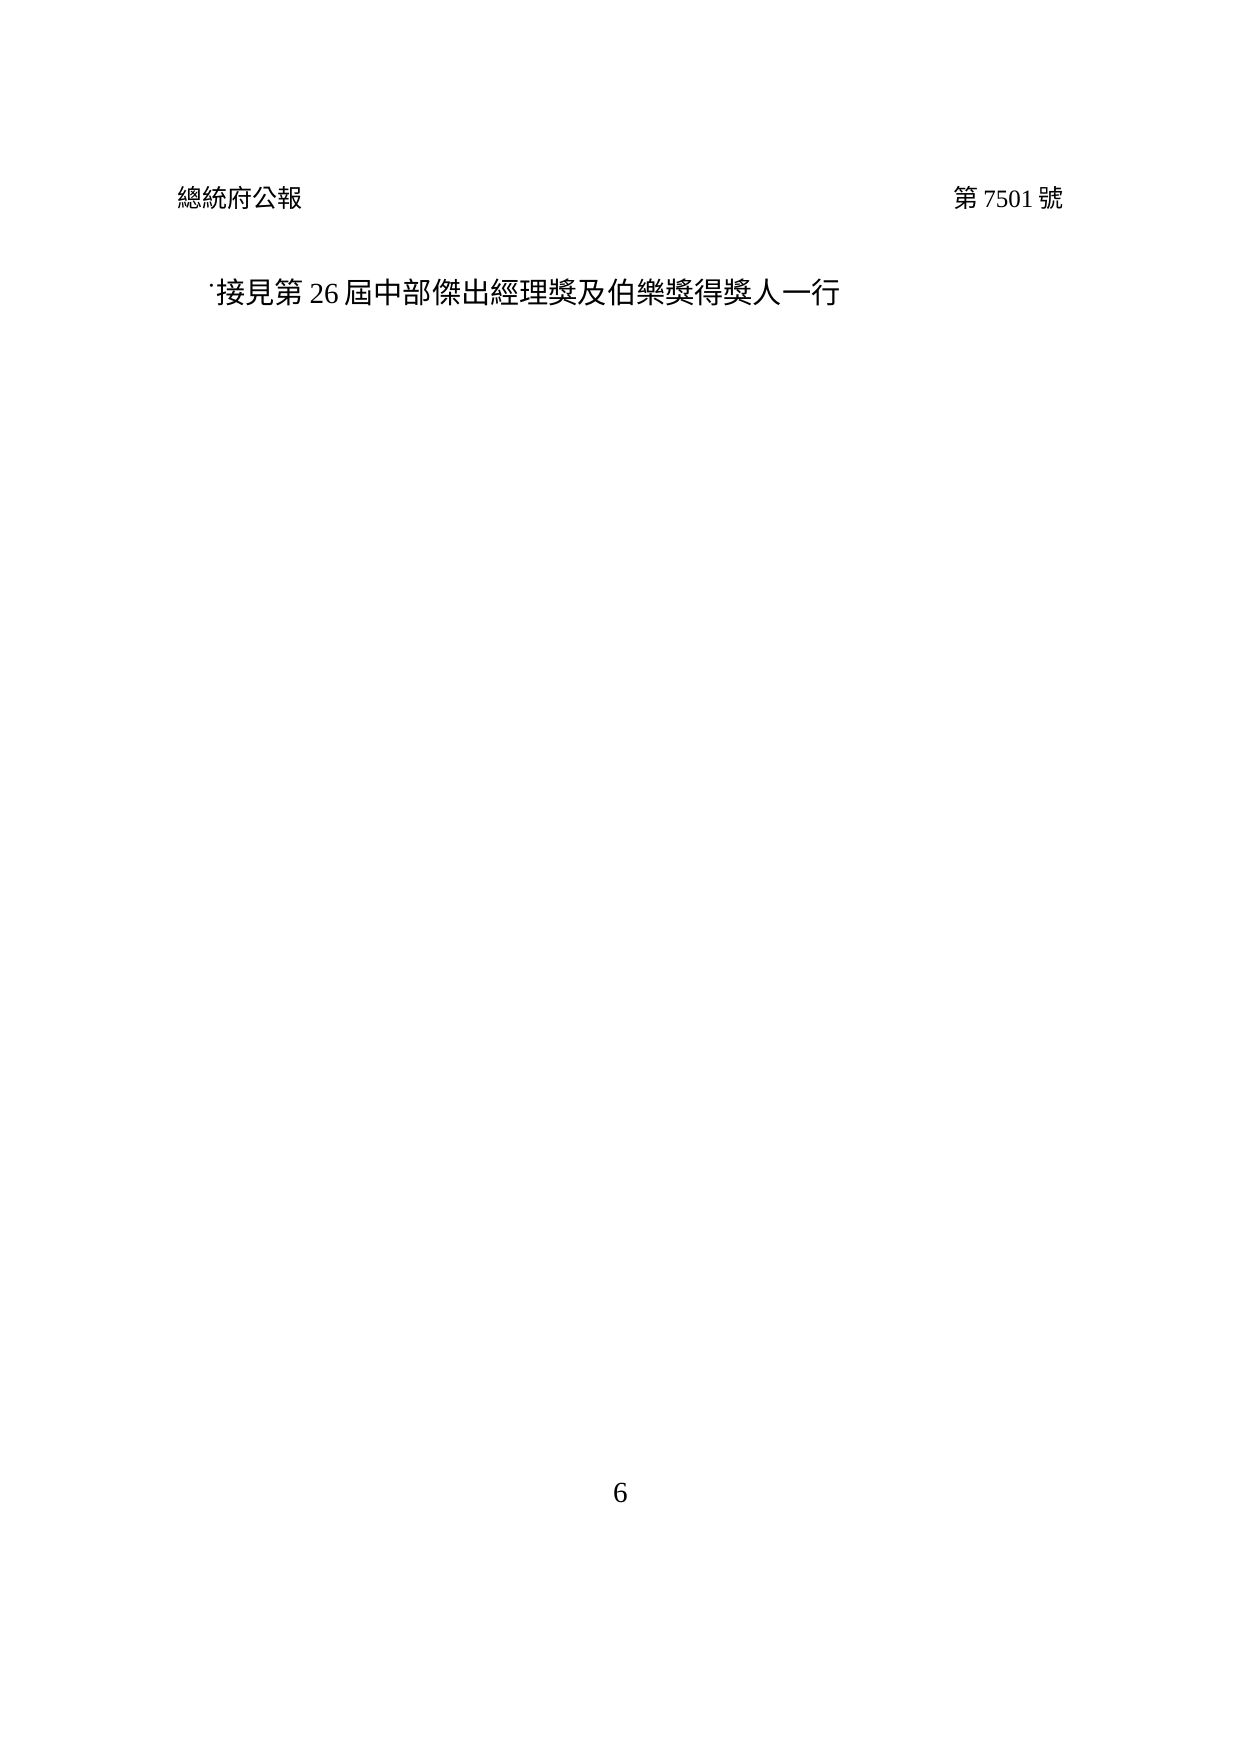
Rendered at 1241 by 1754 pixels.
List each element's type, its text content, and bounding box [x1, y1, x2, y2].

text ˙接見第26屆中部傑出經理獎及伯樂獎得獎人一行 [206, 266, 1063, 312]
